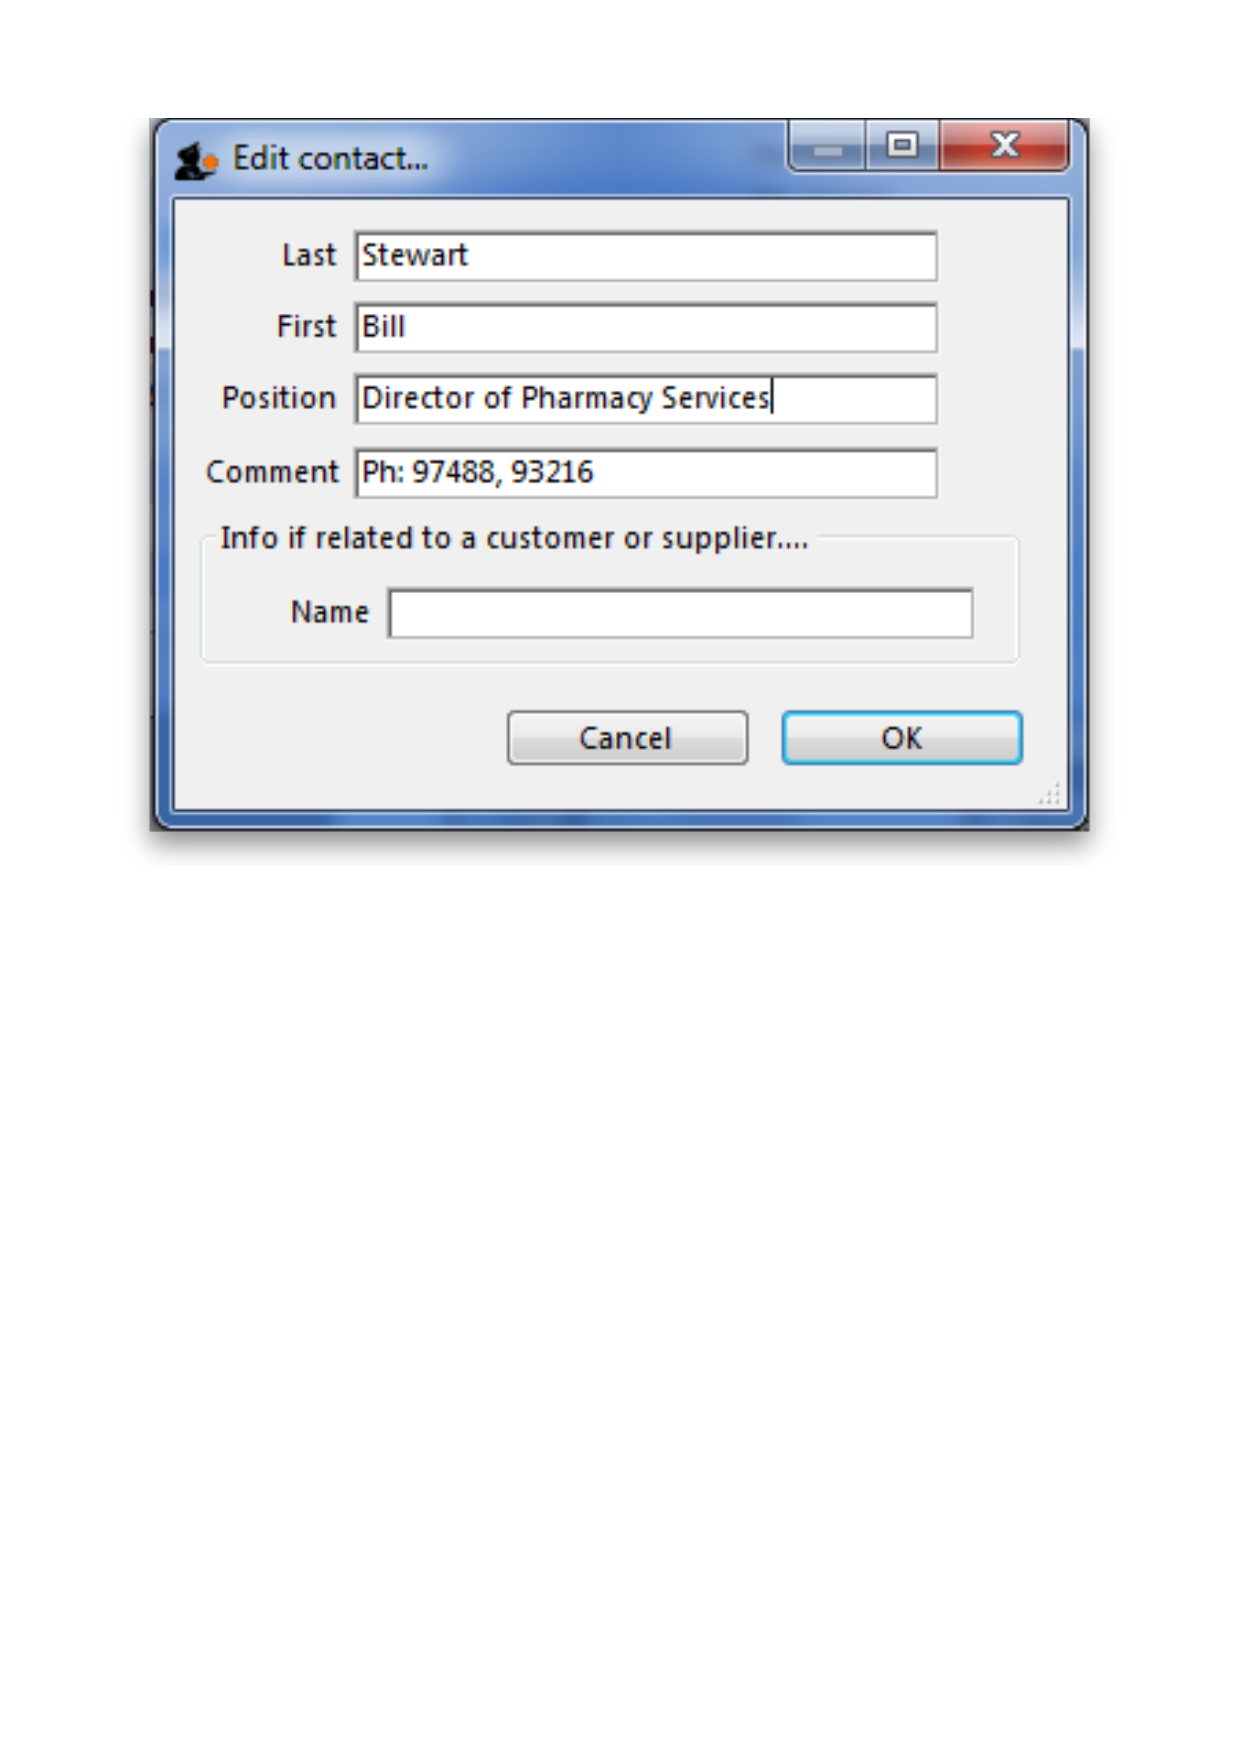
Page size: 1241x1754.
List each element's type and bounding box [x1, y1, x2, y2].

picture [118, 118, 1123, 865]
